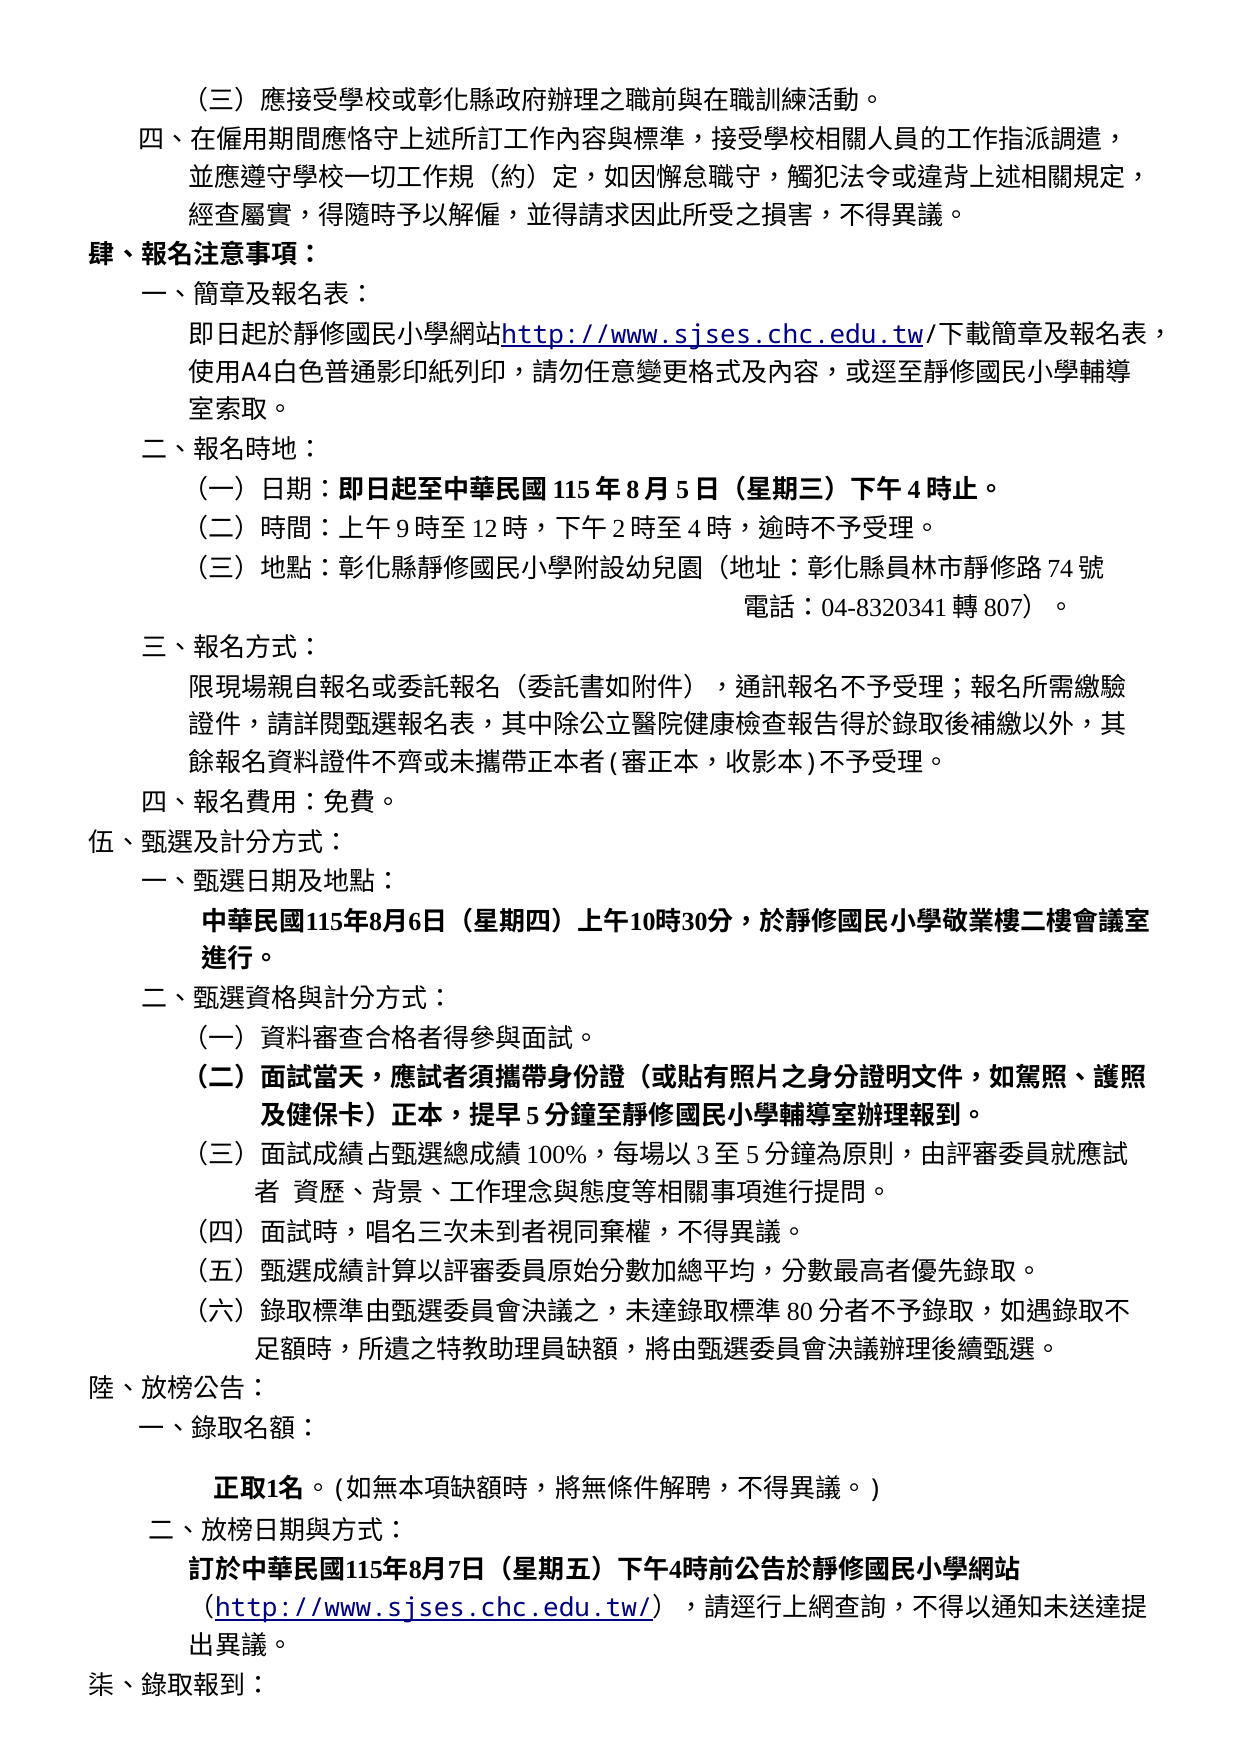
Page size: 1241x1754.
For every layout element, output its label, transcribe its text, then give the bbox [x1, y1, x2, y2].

text 二、甄選資格與計分方式： [89, 977, 1152, 1015]
text 中華民國115年8月6日（星期四）上午10時30分，於靜修國民小學敬業樓二樓會議室進行。 [201, 900, 1152, 975]
text （六）錄取標準由甄選委員會決議之，未達錄取標準80分者不予錄取，如遇錄取不足額時，所遺之特教助理員缺額，將由甄選委員會決議辦理後續甄選。 [182, 1290, 1152, 1366]
text 即日起於靜修國民小學網站http://www.sjses.chc.edu.tw/下載簡章及報名表，使用A4白色普通影印紙列印，請勿任意變更格式及內容，或逕至靜修國民小學輔導室索取。 [189, 313, 1152, 426]
text 二、放榜日期與方式： [89, 1509, 1152, 1547]
text 一、錄取名額： [139, 1407, 1152, 1445]
text 一、簡章及報名表： [89, 273, 1152, 311]
text 肆、報名注意事項： [89, 234, 1152, 271]
text 正取1名。(如無本項缺額時，將無條件解聘，不得異議。) [89, 1445, 1152, 1507]
text （一）日期：即日起至中華民國115年8月5日（星期三）下午4時止。 [182, 468, 1152, 506]
text 訂於中華民國115年8月7日（星期五）下午4時前公告於靜修國民小學網站（http://www.sjses.chc.edu.tw/），請逕行上網查詢，不得以通知未送達提出異議。 [189, 1549, 1152, 1662]
text （一）資料審查合格者得參與面試。 [182, 1017, 1152, 1054]
text （四）面試時，唱名三次未到者視同棄權，不得異議。 [182, 1211, 1152, 1249]
text （二）時間：上午9時至12時，下午2時至4時，逾時不予受理。 [182, 507, 1152, 545]
text 陸、放榜公告： [89, 1367, 1152, 1405]
text 柒、錄取報到： [89, 1664, 1152, 1702]
text （五）甄選成績計算以評審委員原始分數加總平均，分數最高者優先錄取。 [182, 1251, 1152, 1288]
text 限現場親自報名或委託報名（委託書如附件），通訊報名不予受理；報名所需繳驗證件，請詳閱甄選報名表，其中除公立醫院健康檢查報告得於錄取後補繳以外，其餘報名資料證件不齊或未攜帶正本者(審正本，收影本)不予受理。 [189, 666, 1152, 779]
text 一、甄選日期及地點： [89, 860, 1152, 898]
text （三）地點：彰化縣靜修國民小學附設幼兒園（地址：彰化縣員林市靜修路74號 [182, 547, 1152, 585]
text （三）應接受學校或彰化縣政府辦理之職前與在職訓練活動。 [182, 79, 1152, 117]
text 四、在僱用期間應恪守上述所訂工作內容與標準，接受學校相關人員的工作指派調遣，並應遵守學校一切工作規（約）定，如因懈怠職守，觸犯法令或違背上述相關規定，經查屬實，得隨時予以解僱，並得請求因此所受之損害，不得異議。 [138, 119, 1152, 232]
text （三）面試成績占甄選總成績100%，每場以3至5分鐘為原則，由評審委員就應試者 資歷、背景、工作理念與態度等相關事項進行提問。 [182, 1134, 1152, 1209]
text 三、報名方式： [89, 626, 1152, 664]
text （二）面試當天，應試者須攜帶身份證（或貼有照片之身分證明文件，如駕照、護照及健保卡）正本，提早5分鐘至靜修國民小學輔導室辦理報到。 [182, 1056, 1152, 1132]
text 伍、甄選及計分方式： [89, 821, 1152, 858]
text 電話：04-8320341轉807）。 [89, 587, 1152, 624]
text 二、報名時地： [89, 428, 1152, 466]
text 四、報名費用：免費。 [89, 781, 1152, 819]
